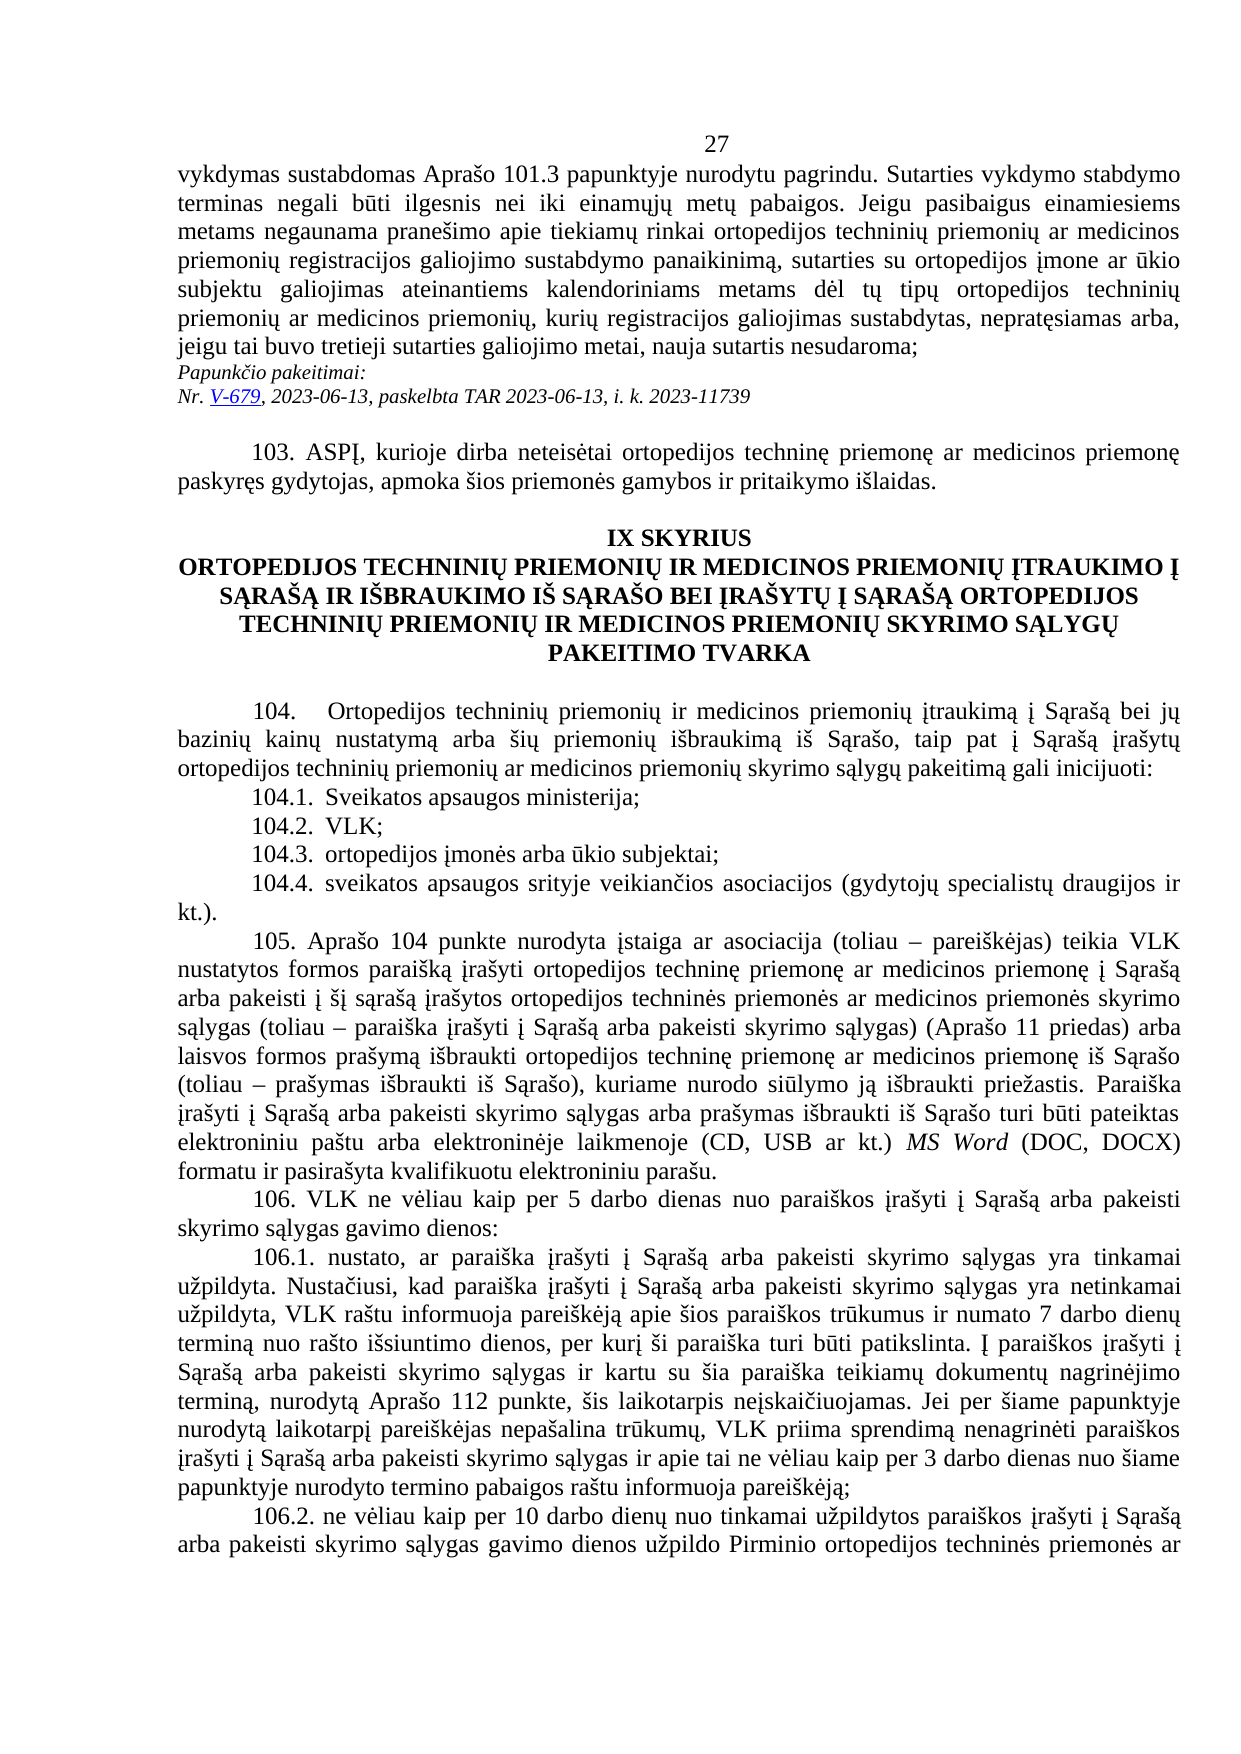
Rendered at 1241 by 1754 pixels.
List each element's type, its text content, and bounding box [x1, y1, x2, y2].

text 106.1. nustato, ar paraiška įrašyti į Sąrašą arba pakeisti skyrimo sąlygas yra tinkamai užpildyta. Nustačiusi, kad paraiška įrašyti į Sąrašą arba pakeisti skyrimo sąlygas yra netinkamai užpildyta, VLK raštu informuoja pareiškėją apie šios paraiškos trūkumus ir numato 7 darbo dienų terminą nuo rašto išsiuntimo dienos, per kurį ši paraiška turi būti patikslinta. Į paraiškos įrašyti į Sąrašą arba pakeisti skyrimo sąlygas ir kartu su šia paraiška teikiamų dokumentų nagrinėjimo terminą, nurodytą Aprašo 112 punkte, šis laikotarpis neįskaičiuojamas. Jei per šiame papunktyje nurodytą laikotarpį pareiškėjas nepašalina trūkumų, VLK priima sprendimą nenagrinėti paraiškos įrašyti į Sąrašą arba pakeisti skyrimo sąlygas ir apie tai ne vėliau kaip per 3 darbo dienas nuo šiame papunktyje nurodyto termino pabaigos raštu informuoja pareiškėją; [177, 1242, 1181, 1501]
text 104.2. VLK; [177, 811, 1181, 839]
text 103. ASPĮ, kurioje dirba neteisėtai ortopedijos techninę priemonę ar medicinos priemonę paskyręs gydytojas, apmoka šios priemonės gamybos ir pritaikymo išlaidas. [177, 437, 1181, 494]
text 106.2. ne vėliau kaip per 10 darbo dienų nuo tinkamai užpildytos paraiškos įrašyti į Sąrašą arba pakeisti skyrimo sąlygas gavimo dienos užpildo Pirminio ortopedijos techninės priemonės ar [177, 1501, 1181, 1558]
text 104.3. ortopedijos įmonės arba ūkio subjektai; [177, 839, 1181, 868]
text 104.4. sveikatos apsaugos srityje veikiančios asociacijos (gydytojų specialistų draugijos ir kt.). [177, 868, 1181, 926]
text Nr. V-679, 2023-06-13, paskelbta TAR 2023-06-13, i. k. 2023-11739 [177, 384, 1181, 408]
text IX SKYRIUS [177, 523, 1181, 552]
text ORTOPEDIJOS TECHNINIŲ PRIEMONIŲ IR MEDICINOS PRIEMONIŲ ĮTRAUKIMO Į SĄRAŠĄ IR IŠBRAUKIMO IŠ SĄRAŠO BEI ĮRAŠYTŲ Į SĄRAŠĄ ORTOPEDIJOS TECHNINIŲ PRIEMONIŲ IR MEDICINOS PRIEMONIŲ SKYRIMO SĄLYGŲ PAKEITIMO TVARKA [177, 552, 1181, 667]
text Papunkčio pakeitimai: [177, 360, 1181, 384]
text 105. Aprašo 104 punkte nurodyta įstaiga ar asociacija (toliau – pareiškėjas) teikia VLK nustatytos formos paraišką įrašyti ortopedijos techninę priemonę ar medicinos priemonę į Sąrašą arba pakeisti į šį sąrašą įrašytos ortopedijos techninės priemonės ar medicinos priemonės skyrimo sąlygas (toliau – paraiška įrašyti į Sąrašą arba pakeisti skyrimo sąlygas) (Aprašo 11 priedas) arba laisvos formos prašymą išbraukti ortopedijos techninę priemonę ar medicinos priemonę iš Sąrašo (toliau – prašymas išbraukti iš Sąrašo), kuriame nurodo siūlymo ją išbraukti priežastis. Paraiška įrašyti į Sąrašą arba pakeisti skyrimo sąlygas arba prašymas išbraukti iš Sąrašo turi būti pateiktas elektroniniu paštu arba elektroninėje laikmenoje (CD, USB ar kt.) MS Word (DOC, DOCX) formatu ir pasirašyta kvalifikuotu elektroniniu parašu. [177, 926, 1181, 1184]
text 104.1. Sveikatos apsaugos ministerija; [177, 782, 1181, 811]
text vykdymas sustabdomas Aprašo 101.3 papunktyje nurodytu pagrindu. Sutarties vykdymo stabdymo terminas negali būti ilgesnis nei iki einamųjų metų pabaigos. Jeigu pasibaigus einamiesiems metams negaunama pranešimo apie tiekiamų rinkai ortopedijos techninių priemonių ar medicinos priemonių registracijos galiojimo sustabdymo panaikinimą, sutarties su ortopedijos įmone ar ūkio subjektu galiojimas ateinantiems kalendoriniams metams dėl tų tipų ortopedijos techninių priemonių ar medicinos priemonių, kurių registracijos galiojimas sustabdytas, nepratęsiamas arba, jeigu tai buvo tretieji sutarties galiojimo metai, nauja sutartis nesudaroma; [177, 159, 1181, 360]
text 106. VLK ne vėliau kaip per 5 darbo dienas nuo paraiškos įrašyti į Sąrašą arba pakeisti skyrimo sąlygas gavimo dienos: [177, 1184, 1181, 1242]
text 104. Ortopedijos techninių priemonių ir medicinos priemonių įtraukimą į Sąrašą bei jų bazinių kainų nustatymą arba šių priemonių išbraukimą iš Sąrašo, taip pat į Sąrašą įrašytų ortopedijos techninių priemonių ar medicinos priemonių skyrimo sąlygų pakeitimą gali inicijuoti: [177, 696, 1181, 782]
